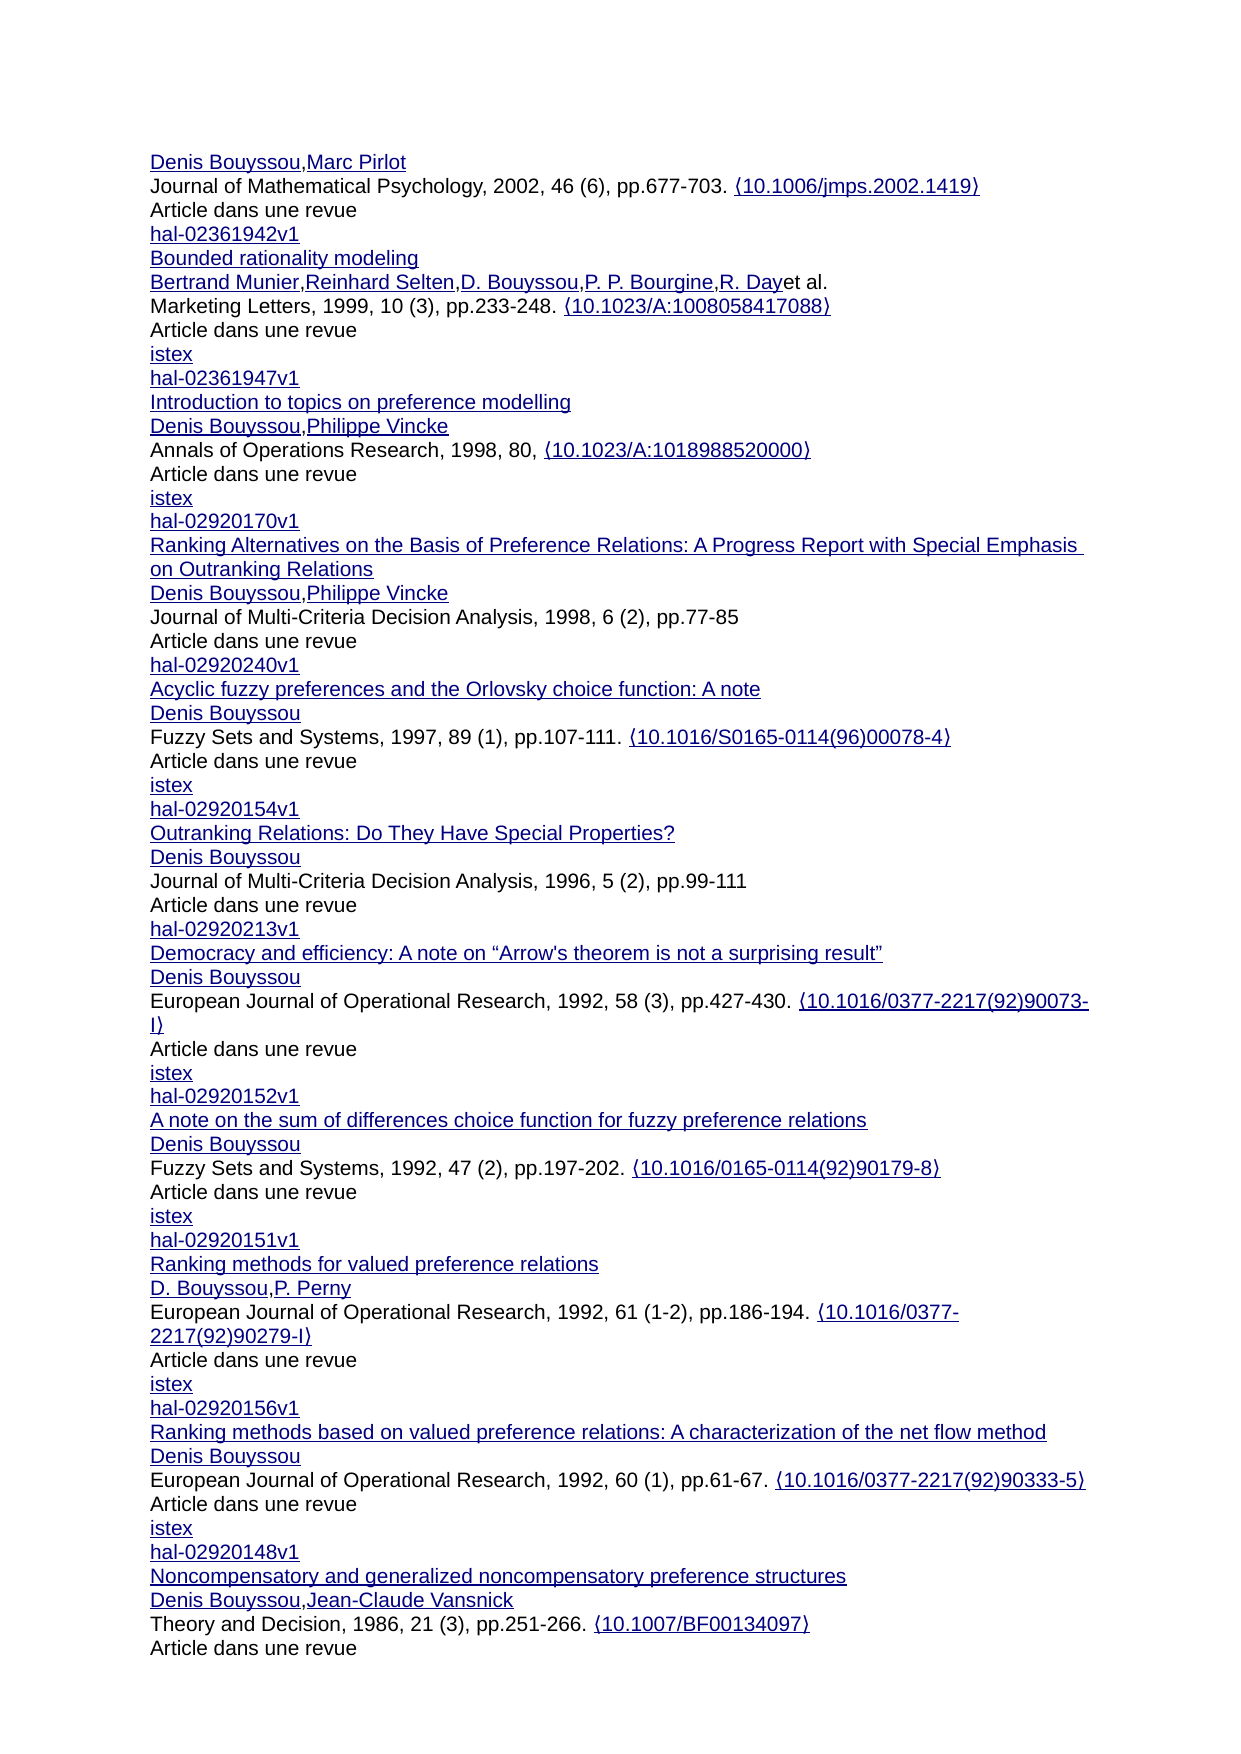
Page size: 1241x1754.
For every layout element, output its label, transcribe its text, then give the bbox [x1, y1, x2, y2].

table_cell A note on the sum of differences choice function for fuzzy preference relations Denis Bouyssou Fuzzy Sets and Systems, 1992, 47 (2), pp.197-202. ⟨10.1016/0165-0114(92)90179-8⟩ Article dans une revue istex hal-02920151v1 [150, 1108, 1090, 1252]
table_cell Democracy and efficiency: A note on “Arrow's theorem is not a surprising result” Denis Bouyssou European Journal of Operational Research, 1992, 58 (3), pp.427-430. ⟨10.1016/0377-2217(92)90073-I⟩ Article dans une revue istex hal-02920152v1 [150, 941, 1090, 1108]
table_cell Acyclic fuzzy preferences and the Orlovsky choice function: A note Denis Bouyssou Fuzzy Sets and Systems, 1997, 89 (1), pp.107-111. ⟨10.1016/S0165-0114(96)00078-4⟩ Article dans une revue istex hal-02920154v1 [150, 677, 1090, 821]
table_cell Introduction to topics on preference modelling Denis Bouyssou,Philippe Vincke Annals of Operations Research, 1998, 80, ⟨10.1023/A:1018988520000⟩ Article dans une revue istex hal-02920170v1 [150, 390, 1090, 533]
table_cell Ranking methods based on valued preference relations: A characterization of the net flow method Denis Bouyssou European Journal of Operational Research, 1992, 60 (1), pp.61-67. ⟨10.1016/0377-2217(92)90333-5⟩ Article dans une revue istex hal-02920148v1 [150, 1420, 1090, 1563]
table_cell Outranking Relations: Do They Have Special Properties? Denis Bouyssou Journal of Multi-Criteria Decision Analysis, 1996, 5 (2), pp.99-111 Article dans une revue hal-02920213v1 [150, 821, 1090, 941]
table_cell Bounded rationality modeling Bertrand Munier,Reinhard Selten,D. Bouyssou,P. P. Bourgine,R. Dayet al. Marketing Letters, 1999, 10 (3), pp.233-248. ⟨10.1023/A:1008058417088⟩ Article dans une revue istex hal-02361947v1 [150, 246, 1090, 389]
table_cell Denis Bouyssou,Marc Pirlot Journal of Mathematical Psychology, 2002, 46 (6), pp.677-703. ⟨10.1006/jmps.2002.1419⟩ Article dans une revue hal-02361942v1 [150, 150, 1090, 246]
table_cell Ranking Alternatives on the Basis of Preference Relations: A Progress Report with Special Emphasis on Outranking Relations Denis Bouyssou,Philippe Vincke Journal of Multi-Criteria Decision Analysis, 1998, 6 (2), pp.77-85 Article dans une revue hal-02920240v1 [150, 533, 1090, 677]
table_cell Noncompensatory and generalized noncompensatory preference structures Denis Bouyssou,Jean-Claude Vansnick Theory and Decision, 1986, 21 (3), pp.251-266. ⟨10.1007/BF00134097⟩ Article dans une revue [150, 1564, 1090, 1659]
table_cell Ranking methods for valued preference relations D. Bouyssou,P. Perny European Journal of Operational Research, 1992, 61 (1-2), pp.186-194. ⟨10.1016/0377-2217(92)90279-I⟩ Article dans une revue istex hal-02920156v1 [150, 1252, 1090, 1420]
